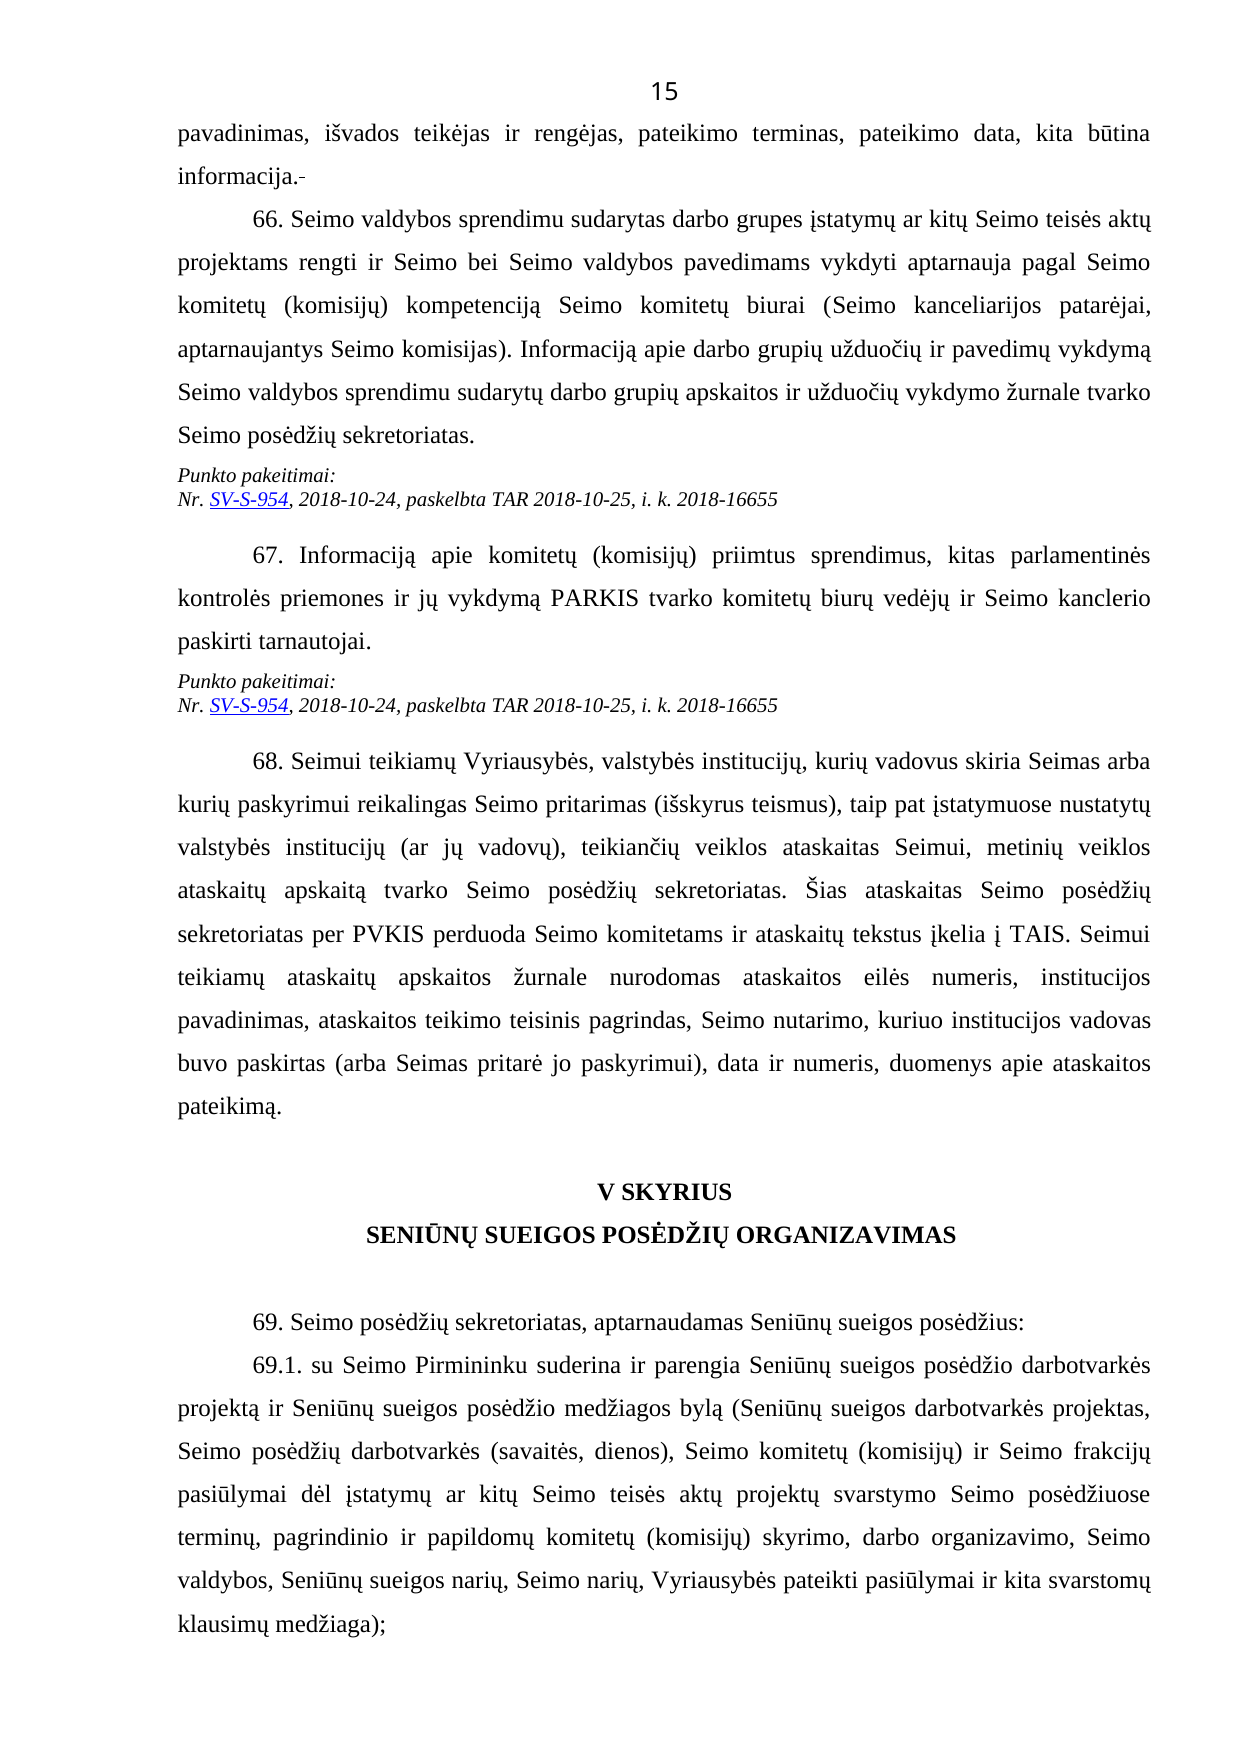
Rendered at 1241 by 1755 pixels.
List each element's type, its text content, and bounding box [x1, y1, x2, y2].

text Punkto pakeitimai: [177, 463, 1152, 487]
text 66. Seimo valdybos sprendimu sudarytas darbo grupes įstatymų ar kitų Seimo teisės aktų projektams rengti ir Seimo bei Seimo valdybos pavedimams vykdyti aptarnauja pagal Seimo komitetų (komisijų) kompetenciją Seimo komitetų biurai (Seimo kanceliarijos patarėjai, aptarnaujantys Seimo komisijas). Informaciją apie darbo grupių užduočių ir pavedimų vykdymą Seimo valdybos sprendimu sudarytų darbo grupių apskaitos ir užduočių vykdymo žurnale tvarko Seimo posėdžių sekretoriatas. [177, 204, 1152, 449]
text Nr. SV-S-954, 2018-10-24, paskelbta TAR 2018-10-25, i. k. 2018-16655 [177, 487, 1152, 511]
text 67. Informaciją apie komitetų (komisijų) priimtus sprendimus, kitas parlamentinės kontrolės priemones ir jų vykdymą PARKIS tvarko komitetų biurų vedėjų ir Seimo kanclerio paskirti tarnautojai. [177, 540, 1152, 655]
text 69.1. su Seimo Pirmininku suderina ir parengia Seniūnų sueigos posėdžio darbotvarkės projektą ir Seniūnų sueigos posėdžio medžiagos bylą (Seniūnų sueigos darbotvarkės projektas, Seimo posėdžių darbotvarkės (savaitės, dienos), Seimo komitetų (komisijų) ir Seimo frakcijų pasiūlymai dėl įstatymų ar kitų Seimo teisės aktų projektų svarstymo Seimo posėdžiuose terminų, pagrindinio ir papildomų komitetų (komisijų) skyrimo, darbo organizavimo, Seimo valdybos, Seniūnų sueigos narių, Seimo narių, Vyriausybės pateikti pasiūlymai ir kita svarstomų klausimų medžiaga); [177, 1350, 1152, 1637]
text 69. Seimo posėdžių sekretoriatas, aptarnaudamas Seniūnų sueigos posėdžius: [177, 1307, 1152, 1336]
text pavadinimas, išvados teikėjas ir rengėjas, pateikimo terminas, pateikimo data, kita būtina informacija. [177, 118, 1152, 190]
text SENIŪNŲ SUEIGOS POSĖDŽIŲ ORGANIZAVIMAS [177, 1221, 1152, 1249]
text Nr. SV-S-954, 2018-10-24, paskelbta TAR 2018-10-25, i. k. 2018-16655 [177, 693, 1152, 717]
text 68. Seimui teikiamų Vyriausybės, valstybės institucijų, kurių vadovus skiria Seimas arba kurių paskyrimui reikalingas Seimo pritarimas (išskyrus teismus), taip pat įstatymuose nustatytų valstybės institucijų (ar jų vadovų), teikiančių veiklos ataskaitas Seimui, metinių veiklos ataskaitų apskaitą tvarko Seimo posėdžių sekretoriatas. Šias ataskaitas Seimo posėdžių sekretoriatas per PVKIS perduoda Seimo komitetams ir ataskaitų tekstus įkelia į TAIS. Seimui teikiamų ataskaitų apskaitos žurnale nurodomas ataskaitos eilės numeris, institucijos pavadinimas, ataskaitos teikimo teisinis pagrindas, Seimo nutarimo, kuriuo institucijos vadovas buvo paskirtas (arba Seimas pritarė jo paskyrimui), data ir numeris, duomenys apie ataskaitos pateikimą. [177, 746, 1152, 1120]
text Punkto pakeitimai: [177, 669, 1152, 693]
text V SKYRIUS [177, 1177, 1152, 1206]
